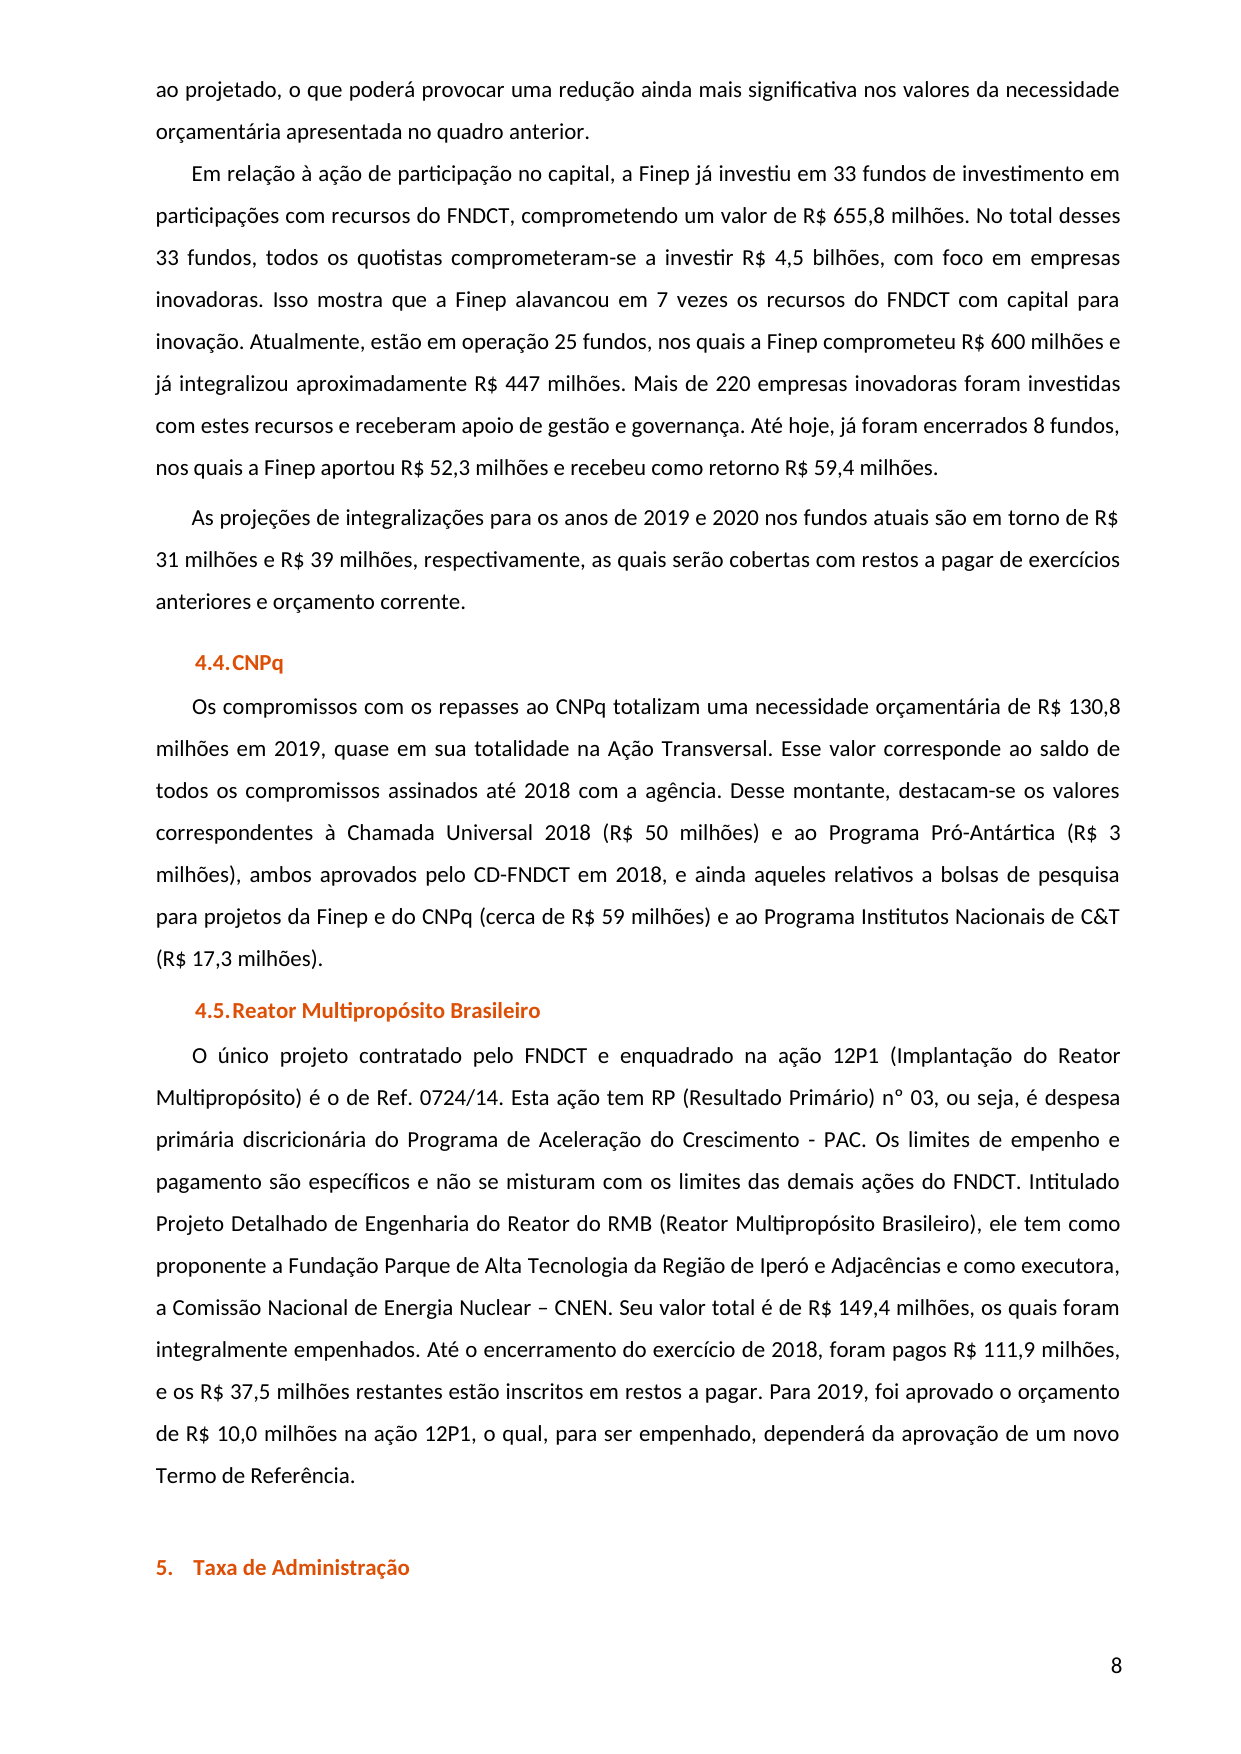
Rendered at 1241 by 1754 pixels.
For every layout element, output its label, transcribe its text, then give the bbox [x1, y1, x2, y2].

text Em relação à ação de participação no capital, a Finep já investiu em 33 fundos de investimento em participações com recursos do FNDCT, comprometendo um valor de R$ 655,8 milhões. No total desses 33 fundos, todos os quotistas comprometeram-se a investir R$ 4,5 bilhões, com foco em empresas inovadoras. Isso mostra que a Finep alavancou em 7 vezes os recursos do FNDCT com capital para inovação. Atualmente, estão em operação 25 fundos, nos quais a Finep comprometeu R$ 600 milhões e já integralizou aproximadamente R$ 447 milhões. Mais de 220 empresas inovadoras foram investidas com estes recursos e receberam apoio de gestão e governança. Até hoje, já foram encerrados 8 fundos, nos quais a Finep aportou R$ 52,3 milhões e recebeu como retorno R$ 59,4 milhões. [155, 159, 1122, 481]
text Os compromissos com os repasses ao CNPq totalizam uma necessidade orçamentária de R$ 130,8 milhões em 2019, quase em sua totalidade na Ação Transversal. Esse valor corresponde ao saldo de todos os compromissos assinados até 2018 com a agência. Desse montante, destacam-se os valores correspondentes à Chamada Universal 2018 (R$ 50 milhões) e ao Programa Pró-Antártica (R$ 3 milhões), ambos aprovados pelo CD-FNDCT em 2018, e ainda aqueles relativos a bolsas de pesquisa para projetos da Finep e do CNPq (cerca de R$ 59 milhões) e ao Programa Institutos Nacionais de C&T (R$ 17,3 milhões). [156, 692, 1122, 972]
text O único projeto contratado pelo FNDCT e enquadrado na ação 12P1 (Implantação do Reator Multipropósito) é o de Ref. 0724/14. Esta ação tem RP (Resultado Primário) nº 03, ou seja, é despesa primária discricionária do Programa de Aceleração do Crescimento - PAC. Os limites de empenho e pagamento são específicos e não se misturam com os limites das demais ações do FNDCT. Intitulado Projeto Detalhado de Engenharia do Reator do RMB (Reator Multipropósito Brasileiro), ele tem como proponente a Fundação Parque de Alta Tecnologia da Região de Iperó e Adjacências e como executora, a Comissão Nacional de Energia Nuclear – CNEN. Seu valor total é de R$ 149,4 milhões, os quais foram integralmente empenhados. Até o encerramento do exercício de 2018, foram pagos R$ 111,9 milhões, e os R$ 37,5 milhões restantes estão inscritos em restos a pagar. Para 2019, foi aprovado o orçamento de R$ 10,0 milhões na ação 12P1, o qual, para ser empenhado, dependerá da aprovação de um novo Termo de Referência. [156, 1041, 1122, 1489]
list Taxa de Administração [156, 1553, 1122, 1581]
list CNPq [195, 648, 1122, 676]
text As projeções de integralizações para os anos de 2019 e 2020 nos fundos atuais são em torno de R$ 31 milhões e R$ 39 milhões, respectivamente, as quais serão cobertas com restos a pagar de exercícios anteriores e orçamento corrente. [155, 503, 1122, 615]
text ao projetado, o que poderá provocar uma redução ainda mais significativa nos valores da necessidade orçamentária apresentada no quadro anterior. [156, 75, 1122, 145]
list Reator Multipropósito Brasileiro [195, 997, 1122, 1025]
